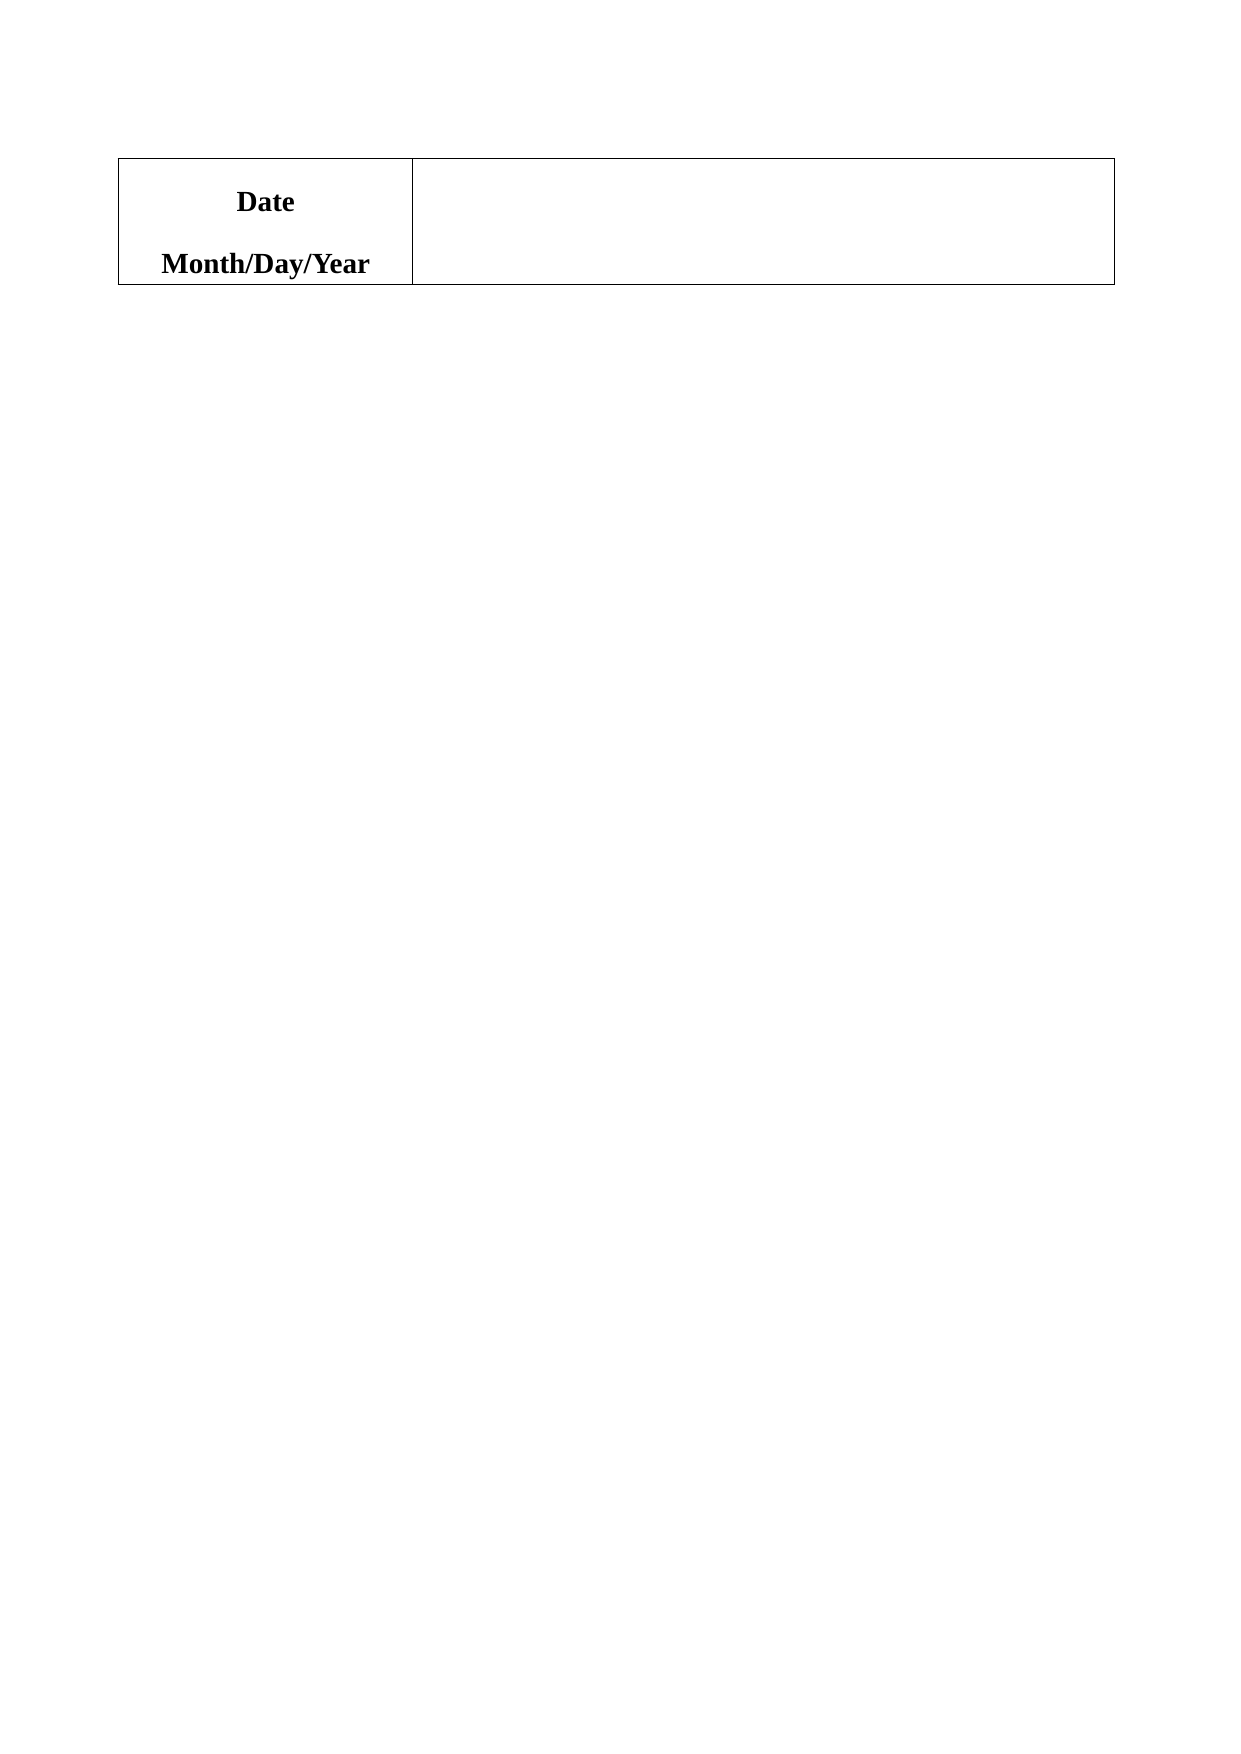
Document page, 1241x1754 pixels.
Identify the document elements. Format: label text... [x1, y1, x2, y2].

table_cell Date Month/Day/Year [119, 159, 412, 284]
table_cell [413, 159, 1114, 284]
